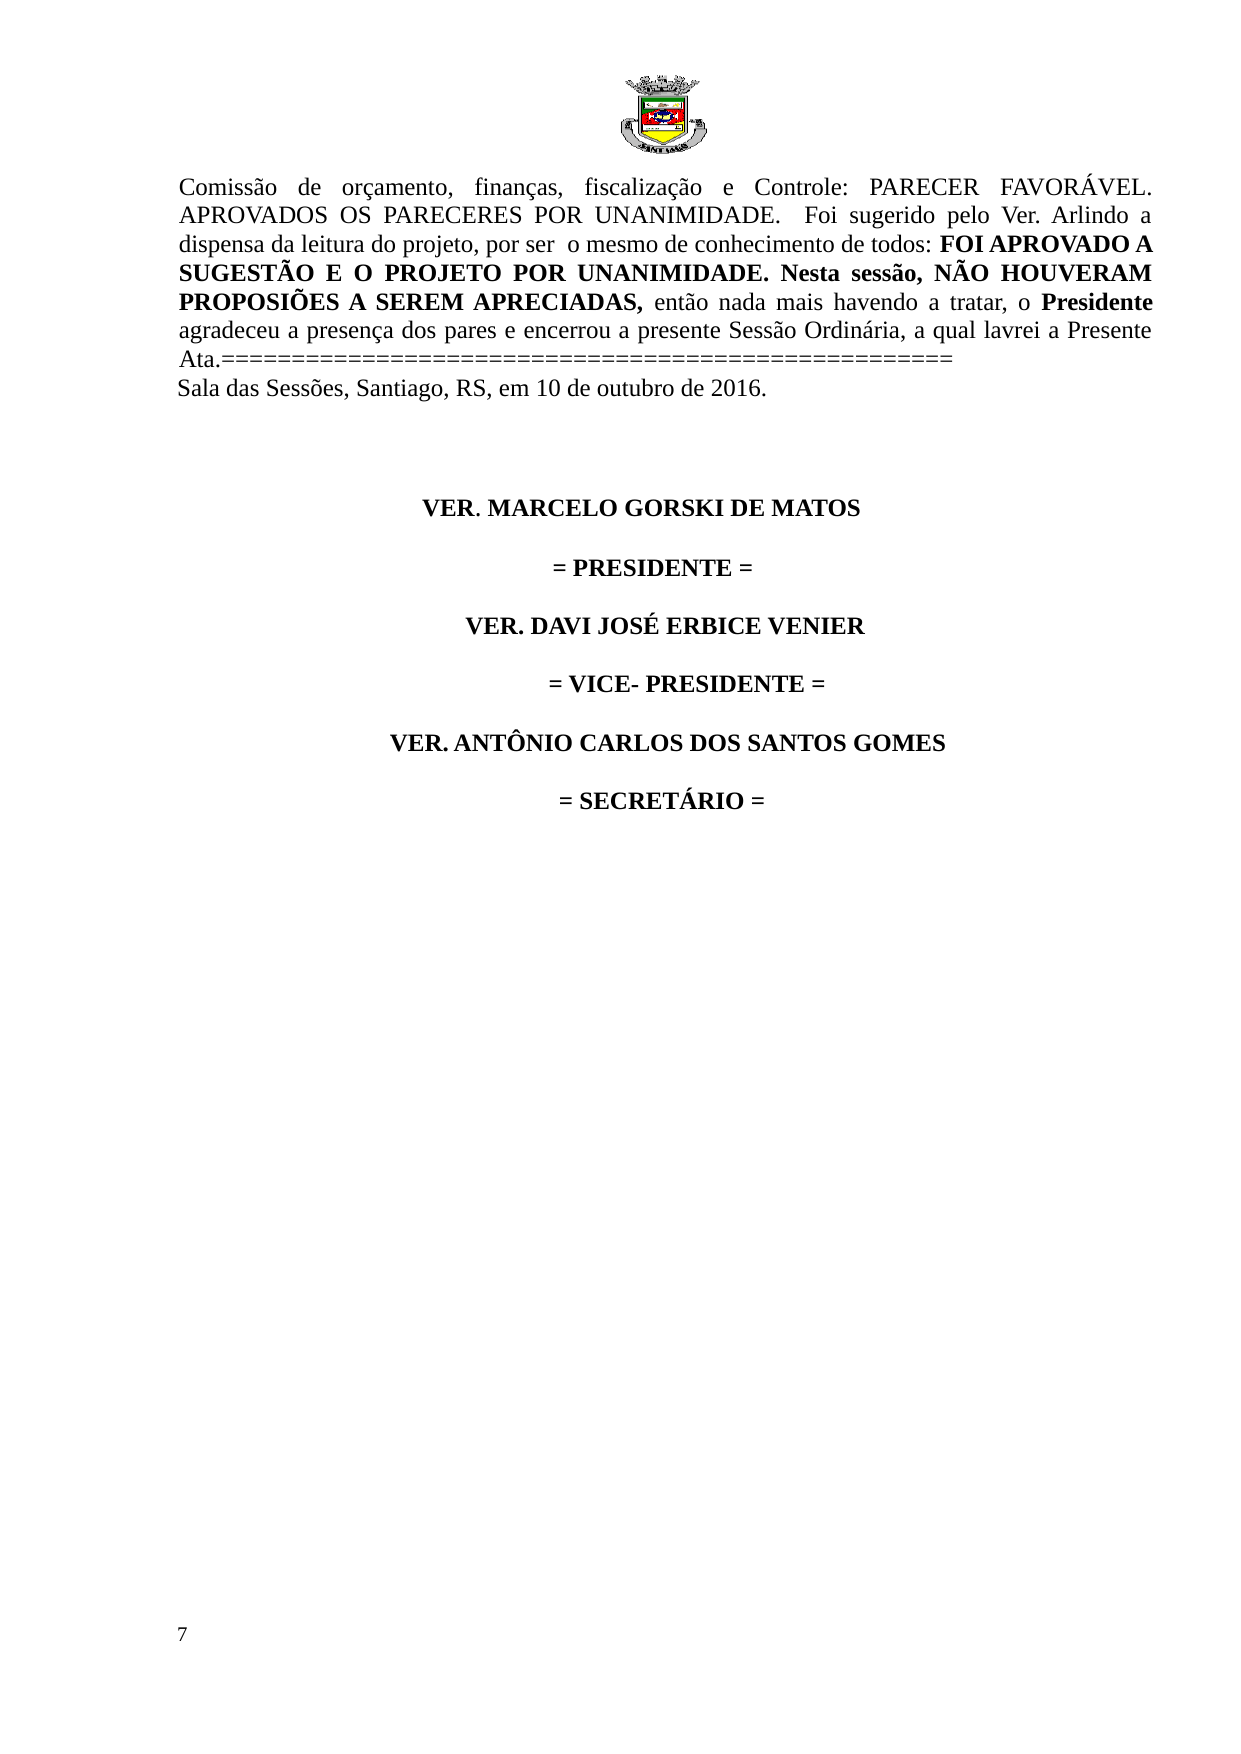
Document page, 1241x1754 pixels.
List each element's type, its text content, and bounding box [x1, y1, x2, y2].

text Comissão de orçamento, finanças, fiscalização e Controle: PARECER FAVORÁVEL. APROVADOS OS PARECERES POR UNANIMIDADE. Foi sugerido pelo Ver. Arlindo a dispensa da leitura do projeto, por ser o mesmo de conhecimento de todos: FOI APROVADO A SUGESTÃO E O PROJETO POR UNANIMIDADE. Nesta sessão, NÃO HOUVERAM PROPOSIÕES A SEREM APRECIADAS, então nada mais havendo a tratar, o Presidente agradeceu a presença dos pares e encerrou a presente Sessão Ordinária, a qual lavrei a Presente Ata.==================================================== [106, 172, 1153, 373]
text VER. ANTÔNIO CARLOS DOS SANTOS GOMES [177, 728, 1153, 757]
text = SECRETÁRIO = [177, 786, 1153, 815]
text = VICE- PRESIDENTE = [177, 669, 1153, 698]
text Sala das Sessões, Santiago, RS, em 10 de outubro de 2016. [177, 373, 1153, 402]
text VER. DAVI JOSÉ ERBICE VENIER [177, 611, 1153, 640]
text = PRESIDENTE = [177, 553, 1153, 582]
text VER. MARCELO GORSKI DE MATOS [177, 489, 1153, 524]
